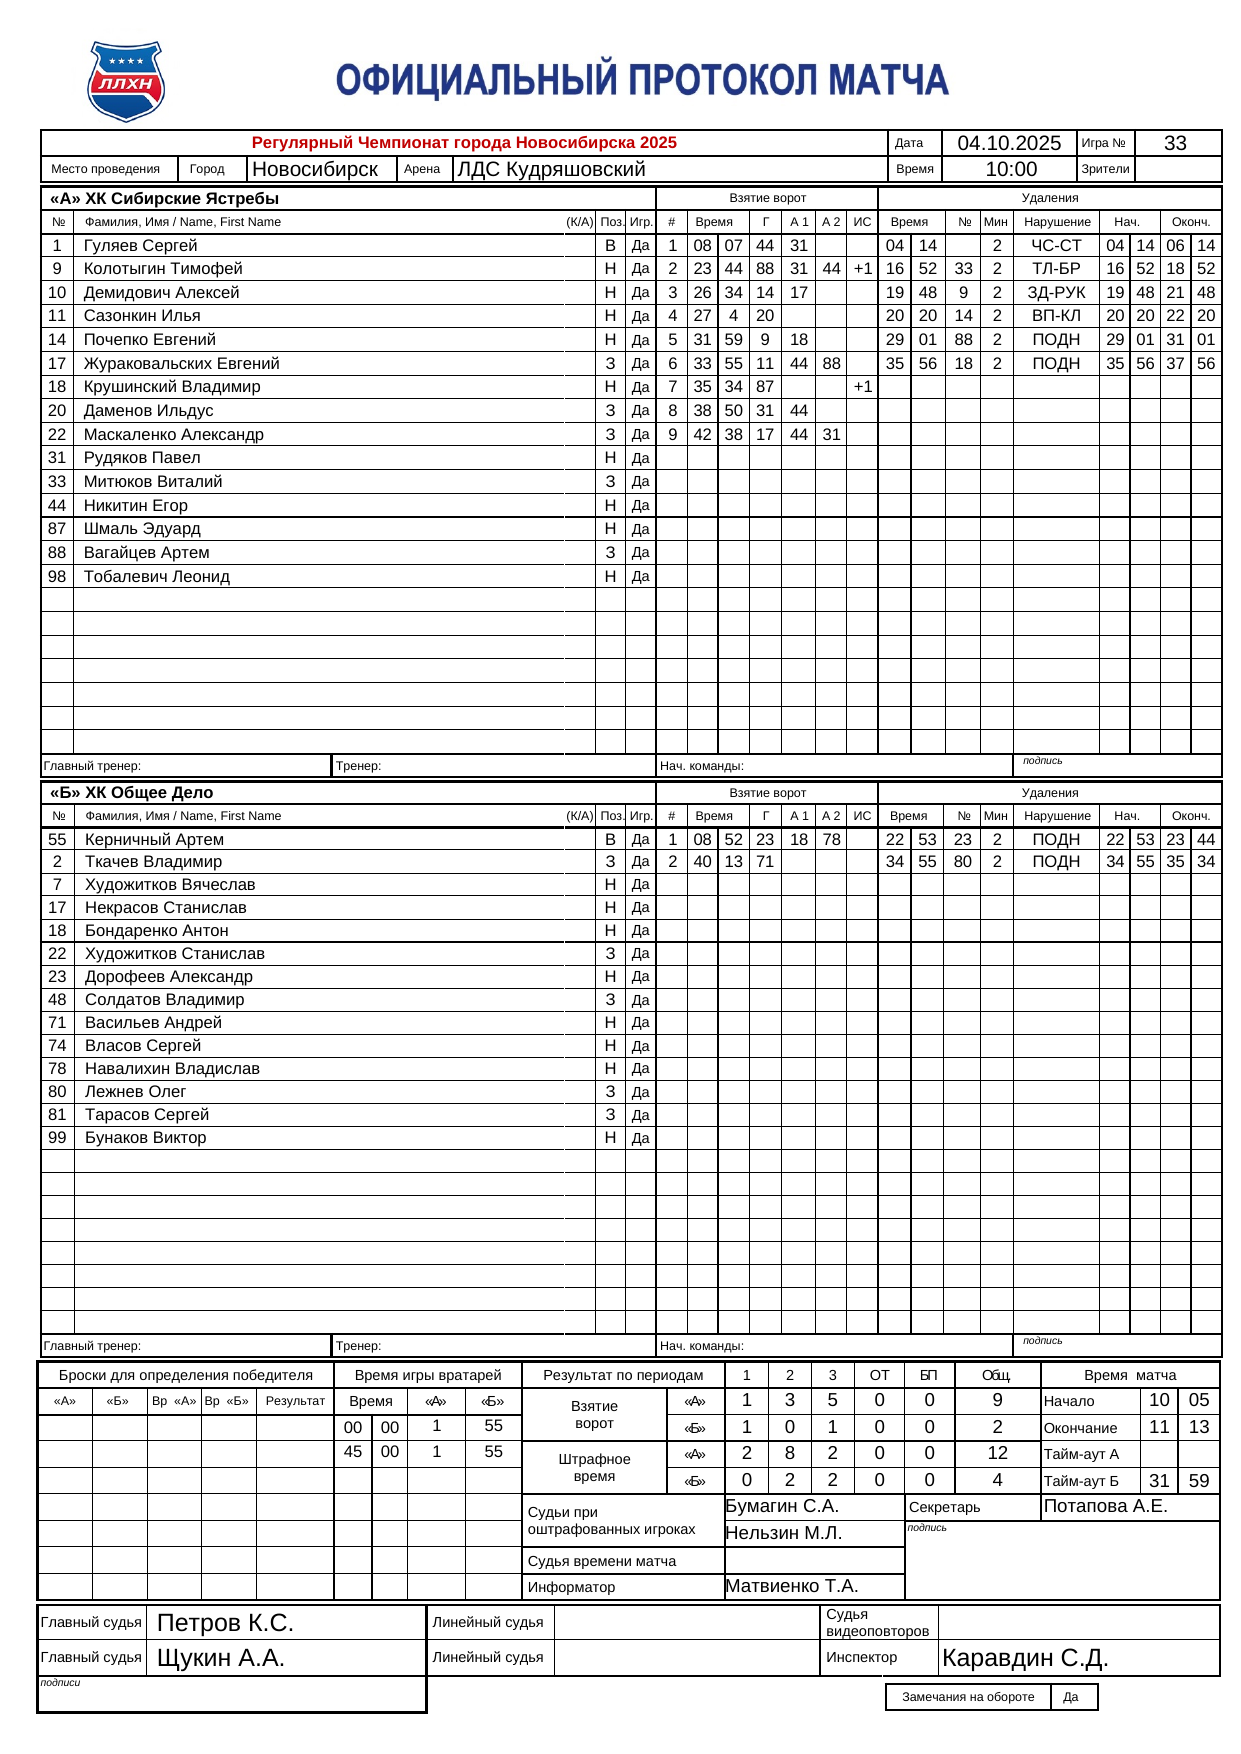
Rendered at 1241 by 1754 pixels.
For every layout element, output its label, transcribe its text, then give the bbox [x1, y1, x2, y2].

table_cell № [944, 805, 980, 826]
table_cell ИС [847, 805, 877, 826]
table_cell [1014, 376, 1099, 398]
table_cell [1161, 399, 1190, 422]
table_cell [688, 730, 717, 753]
table_cell [847, 943, 877, 964]
table_cell [912, 1058, 943, 1079]
table_cell [944, 943, 980, 964]
table_header Взятие ворот [657, 783, 877, 803]
table_cell [565, 850, 595, 872]
table_cell [750, 446, 781, 469]
table_cell [1014, 989, 1099, 1011]
table_cell 23 [1161, 829, 1190, 849]
table_cell [688, 470, 717, 493]
table_cell [257, 1441, 333, 1467]
table_cell [596, 707, 625, 729]
table_cell [750, 470, 781, 493]
table_cell [981, 1058, 1013, 1079]
table_cell [1014, 1150, 1099, 1172]
table_cell «Б» [668, 1468, 724, 1493]
table_cell [565, 1127, 595, 1149]
table_cell «Б» [93, 1389, 147, 1413]
table_cell [816, 850, 846, 872]
table_cell [1100, 1081, 1129, 1103]
table_cell [879, 1242, 910, 1264]
table_cell [981, 1127, 1013, 1149]
table_cell [719, 541, 749, 564]
table_cell 71 [42, 1012, 74, 1033]
table_cell [944, 874, 980, 895]
table_cell [750, 588, 781, 611]
table_cell [719, 1035, 749, 1057]
table_cell Вр «Б» [202, 1389, 256, 1413]
table_cell [1192, 494, 1221, 516]
table_cell [847, 1058, 877, 1079]
table_cell Линейный судья [428, 1606, 554, 1639]
table_cell 44 [750, 235, 781, 256]
table_cell # [657, 805, 687, 826]
table_cell [596, 1173, 625, 1195]
table_cell [39, 1468, 92, 1493]
table_cell [750, 874, 781, 895]
table_cell [1131, 1288, 1160, 1310]
table_cell [816, 1173, 846, 1195]
table_cell [688, 707, 717, 729]
table_cell З [596, 423, 625, 445]
table_cell 59 [719, 328, 749, 351]
table_cell 33 [42, 470, 73, 493]
table_cell [42, 588, 73, 611]
table_cell [816, 1219, 846, 1241]
table_cell [1131, 423, 1160, 445]
table_cell [42, 1242, 74, 1264]
table_cell [596, 1196, 625, 1218]
table_cell 9 [42, 257, 73, 280]
table_cell [565, 588, 595, 611]
table_cell [657, 1150, 687, 1172]
table_cell [657, 1012, 687, 1033]
table_cell [1014, 1288, 1099, 1310]
table_cell [1014, 966, 1099, 987]
table_cell [1131, 565, 1160, 587]
table_cell [719, 966, 749, 987]
table_cell 48 [42, 989, 74, 1011]
table_cell [565, 874, 595, 895]
table_cell Художитков Вячеслав [75, 874, 564, 895]
table_cell [657, 636, 687, 658]
table_cell 2 [981, 305, 1013, 327]
table_cell [816, 1288, 846, 1310]
table_cell ВП-КЛ [1014, 305, 1099, 327]
table_cell 2 [812, 1468, 854, 1493]
table_cell [626, 659, 655, 682]
table_cell [944, 989, 980, 1011]
table_cell 52 [719, 829, 749, 849]
table_cell [847, 1196, 877, 1218]
table_cell [565, 1288, 595, 1310]
table_cell [688, 659, 717, 682]
table_cell [944, 1242, 980, 1264]
table_cell [719, 1081, 749, 1103]
table_cell 01 [912, 328, 945, 351]
table_cell [1136, 157, 1221, 181]
table_cell [688, 1265, 717, 1287]
table_cell [1192, 446, 1221, 469]
table_cell [657, 1035, 687, 1057]
table_cell [565, 1150, 595, 1172]
table_cell [1131, 1104, 1160, 1126]
table_cell [816, 874, 846, 895]
table_cell [93, 1416, 147, 1440]
table_cell Н [596, 305, 625, 327]
table_cell [879, 920, 910, 941]
table_cell [946, 494, 980, 516]
table_cell подпись [1014, 1335, 1221, 1356]
table_cell [946, 423, 980, 445]
table_cell [939, 1606, 1219, 1639]
table_cell Бумагин С.А. [726, 1495, 904, 1520]
table_cell [750, 1265, 781, 1287]
table_cell [816, 920, 846, 941]
table_header Общ. [956, 1363, 1040, 1387]
table_cell [847, 730, 877, 753]
table_cell [1100, 518, 1129, 540]
table_cell [1131, 1242, 1160, 1264]
table_cell 08 [688, 829, 717, 849]
table_cell [816, 565, 846, 587]
table_cell 53 [912, 829, 943, 849]
table_cell Вр «А» [148, 1389, 201, 1413]
table_cell [257, 1416, 333, 1440]
table_cell [847, 446, 877, 469]
table_cell [565, 305, 595, 327]
table_cell 2 [657, 850, 687, 872]
table_cell [750, 636, 781, 658]
table_cell [626, 1311, 655, 1333]
table_cell [816, 636, 846, 658]
table_cell [879, 1219, 910, 1241]
table_cell Мин [981, 805, 1013, 826]
table_cell Время [879, 211, 945, 233]
table_cell Взятие ворот [523, 1389, 666, 1440]
table_cell Да [626, 1058, 655, 1079]
table_cell 5 [657, 328, 687, 351]
table_cell [946, 565, 980, 587]
table_cell [688, 565, 717, 587]
table_cell [565, 707, 595, 729]
table_cell [1014, 518, 1099, 540]
table_cell Крушинский Владимир [74, 376, 564, 398]
table_cell [688, 1173, 717, 1195]
table_cell [148, 1416, 201, 1440]
table_cell 00 [373, 1441, 407, 1467]
table_cell [1100, 541, 1129, 564]
table_cell Н [596, 257, 625, 280]
table_cell [42, 730, 73, 753]
table_cell 9 [956, 1389, 1040, 1413]
table_cell [847, 1219, 877, 1241]
table_cell [879, 659, 910, 682]
table_cell Нач. [1100, 211, 1160, 233]
table_cell 4 [956, 1468, 1040, 1493]
table_cell [1100, 1127, 1129, 1149]
table_cell [565, 1265, 595, 1287]
table_cell [1100, 730, 1129, 753]
table_cell 4 [719, 305, 749, 327]
table_cell [688, 1219, 717, 1241]
table_cell [1161, 1081, 1190, 1103]
table_cell [847, 683, 877, 706]
table_cell 1 [726, 1415, 768, 1440]
table_cell «А» [39, 1389, 92, 1413]
table_cell [1131, 636, 1160, 658]
table_cell [565, 399, 595, 422]
table_cell [981, 683, 1013, 706]
table_cell [944, 1104, 980, 1126]
table_cell Да [626, 305, 655, 327]
table_cell Тренер: [333, 1335, 655, 1356]
table_cell [912, 1081, 943, 1103]
table_cell [981, 1150, 1013, 1172]
table_cell [782, 920, 815, 941]
table_cell 00 [335, 1416, 371, 1440]
table_header ОТ [855, 1363, 904, 1387]
table_cell [596, 1265, 625, 1287]
table_cell [847, 612, 877, 634]
table_cell [816, 966, 846, 987]
table_cell [816, 235, 846, 256]
table_cell [981, 423, 1013, 445]
table_cell Главный судья [39, 1640, 146, 1675]
table_cell Оконч. [1161, 805, 1221, 826]
table_cell [847, 896, 877, 918]
table_cell [879, 1288, 910, 1310]
table_cell [750, 966, 781, 987]
table_cell [565, 1196, 595, 1218]
table_cell [1131, 1265, 1160, 1287]
table_cell [719, 1288, 749, 1310]
table_cell [626, 1242, 655, 1264]
table_cell [657, 1173, 687, 1195]
table_cell [257, 1521, 333, 1546]
table_cell [688, 920, 717, 941]
table_cell [847, 305, 877, 327]
table_cell [847, 352, 877, 374]
table_cell 11 [1141, 1415, 1177, 1440]
table_cell [879, 636, 910, 658]
table_cell 14 [1192, 235, 1221, 256]
table_cell [816, 943, 846, 964]
table_cell [75, 1173, 564, 1195]
table_header Да [1052, 1685, 1097, 1709]
table_cell [750, 612, 781, 634]
table_cell [912, 446, 945, 469]
table_cell [626, 1173, 655, 1195]
table_cell [912, 565, 945, 587]
table_cell [912, 376, 945, 398]
table_cell 2 [981, 328, 1013, 351]
table_cell [879, 588, 910, 611]
table_cell [1161, 518, 1190, 540]
table_cell [816, 470, 846, 493]
table_cell [946, 588, 980, 611]
table_cell [782, 541, 815, 564]
table_cell [750, 1173, 781, 1195]
table_cell [657, 541, 687, 564]
table_cell 20 [879, 305, 910, 327]
table_cell [879, 1150, 910, 1172]
table_cell [782, 305, 815, 327]
table_cell [782, 1081, 815, 1103]
table_cell [1192, 376, 1221, 398]
table_cell [879, 612, 910, 634]
table_cell [1161, 588, 1190, 611]
table_cell [847, 1173, 877, 1195]
table_cell 48 [1192, 281, 1221, 303]
table_cell [1131, 588, 1160, 611]
table_cell 17 [42, 896, 74, 918]
table_cell А 2 [816, 211, 846, 233]
table_cell [257, 1547, 333, 1573]
table_cell [912, 636, 945, 658]
table_cell Да [626, 565, 655, 587]
table_cell 35 [1100, 352, 1129, 374]
table_cell [373, 1547, 407, 1573]
table_cell З [596, 943, 625, 964]
table_cell [782, 1242, 815, 1264]
table_cell Никитин Егор [74, 494, 564, 516]
table_cell Солдатов Владимир [75, 989, 564, 1011]
table_cell [626, 707, 655, 729]
table_cell [847, 1104, 877, 1126]
table_cell 19 [1100, 281, 1129, 303]
table_cell 18 [42, 376, 73, 398]
table_cell [75, 1219, 564, 1241]
table_cell [1014, 446, 1099, 469]
table_cell [782, 612, 815, 634]
table_cell З [596, 399, 625, 422]
table_cell [879, 1058, 910, 1079]
table_cell [75, 1150, 564, 1172]
table_cell [981, 446, 1013, 469]
table_cell [750, 1311, 781, 1333]
table_header 3 [812, 1363, 854, 1387]
table_cell [1192, 423, 1221, 445]
table_cell [39, 1574, 92, 1599]
table_cell [148, 1521, 201, 1546]
table_cell [750, 1288, 781, 1310]
table_cell Судьи при оштрафованных игроках [523, 1495, 724, 1546]
table_cell [719, 1058, 749, 1079]
table_cell 22 [1161, 305, 1190, 327]
table_cell 31 [782, 235, 815, 256]
table_cell [257, 1574, 333, 1599]
table_cell [912, 588, 945, 611]
table_cell [847, 470, 877, 493]
table_cell [1192, 636, 1221, 658]
table_cell [816, 1265, 846, 1287]
table_cell [981, 399, 1013, 422]
table_cell [1131, 1219, 1160, 1241]
table_cell [847, 281, 877, 303]
table_header 33 [1136, 131, 1221, 155]
table_cell [565, 966, 595, 987]
table_cell [1100, 683, 1129, 706]
table_cell [626, 588, 655, 611]
table_cell Нарушение [1014, 805, 1099, 826]
table_cell [1131, 494, 1160, 516]
table_cell «А» [408, 1389, 465, 1413]
table_cell [42, 1173, 74, 1195]
table_cell [719, 494, 749, 516]
table_cell 99 [42, 1127, 74, 1149]
table_cell [782, 1196, 815, 1218]
table_cell [1100, 588, 1129, 611]
table_cell 14 [42, 328, 73, 351]
table_cell [782, 1012, 815, 1033]
table_cell «А» [668, 1389, 724, 1413]
table_cell [750, 1081, 781, 1103]
table_cell [946, 446, 980, 469]
table_cell [879, 989, 910, 1011]
table_cell [1014, 1173, 1099, 1195]
table_cell 01 [1131, 328, 1160, 351]
table_cell [688, 1127, 717, 1149]
table_cell Да [626, 376, 655, 398]
table_cell [912, 707, 945, 729]
table_cell [879, 565, 910, 587]
table_header Время игры вратарей [335, 1363, 521, 1387]
table_cell [202, 1494, 256, 1520]
table_cell Да [626, 257, 655, 280]
table_cell [981, 541, 1013, 564]
table_cell [782, 1219, 815, 1241]
table_cell [408, 1574, 465, 1599]
table_cell 0 [726, 1468, 768, 1493]
table_cell Новосибирск [248, 157, 396, 181]
table_cell [1131, 1150, 1160, 1172]
table_cell 0 [769, 1415, 811, 1440]
table_cell [816, 730, 846, 753]
table_cell 22 [1100, 829, 1129, 849]
table_cell 78 [42, 1058, 74, 1079]
table_cell 2 [981, 257, 1013, 280]
table_cell [688, 541, 717, 564]
table_cell [816, 896, 846, 918]
table_cell [1014, 1219, 1099, 1241]
table_cell [883, 1677, 1220, 1681]
table_cell Гуляев Сергей [74, 235, 564, 256]
table_cell Нач. команды: [657, 1335, 1012, 1356]
table_cell [1100, 943, 1129, 964]
table_cell [1131, 1058, 1160, 1079]
table_cell [466, 1494, 521, 1520]
table_cell [1131, 920, 1160, 941]
table_cell [1100, 1150, 1129, 1172]
table_cell Н [596, 874, 625, 895]
table_cell З [596, 1104, 625, 1126]
table_cell [816, 1150, 846, 1172]
table_cell [202, 1416, 256, 1440]
table_cell Результат [257, 1389, 333, 1413]
table_cell [879, 494, 910, 516]
table_cell 45 [335, 1441, 371, 1467]
table_cell [1131, 943, 1160, 964]
table_cell [847, 1127, 877, 1149]
table_cell [657, 730, 687, 753]
table_cell [981, 730, 1013, 753]
table_cell [944, 1127, 980, 1149]
table_cell [565, 565, 595, 587]
table_cell 0 [905, 1468, 954, 1493]
table_cell [408, 1547, 465, 1573]
table_cell [1100, 1265, 1129, 1287]
table_cell (К/А) [565, 211, 595, 233]
table_cell [408, 1468, 465, 1493]
table_cell [847, 541, 877, 564]
table_cell [1192, 588, 1221, 611]
table_cell [816, 541, 846, 564]
table_cell [879, 896, 910, 918]
table_cell [42, 707, 73, 729]
table_cell [74, 683, 564, 706]
table_cell [750, 683, 781, 706]
table_cell З [596, 850, 625, 872]
table_cell [1161, 1311, 1190, 1333]
table_cell [688, 1104, 717, 1126]
table_cell [946, 730, 980, 753]
table_cell [1192, 1173, 1221, 1195]
table_cell 18 [782, 829, 815, 849]
table_cell [726, 1548, 904, 1573]
table_cell Ткачев Владимир [75, 850, 564, 872]
table_cell [912, 896, 943, 918]
table_cell [596, 636, 625, 658]
table_cell [981, 565, 1013, 587]
table_cell [782, 494, 815, 516]
table_cell [93, 1521, 147, 1546]
table_cell [912, 494, 945, 516]
table_cell 11 [750, 352, 781, 374]
table_cell [688, 1242, 717, 1264]
table_cell [1192, 1127, 1221, 1149]
table_cell [719, 920, 749, 941]
table_cell 1 [657, 829, 687, 849]
table_cell 17 [750, 423, 781, 445]
table_cell 87 [750, 376, 781, 398]
table_cell [1100, 1104, 1129, 1126]
table_cell [42, 1311, 74, 1333]
table_cell [1161, 1127, 1190, 1149]
table_cell [816, 518, 846, 540]
table_cell [657, 707, 687, 729]
table_cell [847, 399, 877, 422]
table_cell 18 [1161, 257, 1190, 280]
table_cell [912, 683, 945, 706]
table_header 2 [769, 1363, 811, 1387]
table_cell Информатор [523, 1575, 724, 1599]
table_cell [408, 1521, 465, 1546]
table_cell [1014, 1104, 1099, 1126]
table_cell [565, 989, 595, 1011]
table_cell 38 [719, 423, 749, 445]
table_cell [1179, 1441, 1219, 1467]
table_cell [626, 636, 655, 658]
table_cell [1161, 1058, 1190, 1079]
table_cell [879, 874, 910, 895]
table_cell [1131, 1311, 1160, 1333]
table_cell Начало [1042, 1389, 1140, 1413]
table_cell [565, 1081, 595, 1103]
table_cell 35 [879, 352, 910, 374]
table_cell [657, 1127, 687, 1149]
table_cell 10:00 [943, 157, 1076, 181]
table_cell 0 [905, 1389, 954, 1413]
table_cell [1014, 470, 1099, 493]
table_cell Даменов Ильдус [74, 399, 564, 422]
table_cell [912, 874, 943, 895]
table_cell [847, 707, 877, 729]
table_cell 4 [657, 305, 687, 327]
table_cell Фамилия, Имя / Name, First Name [75, 805, 565, 826]
table_cell 55 [1131, 850, 1160, 872]
table_cell [688, 636, 717, 658]
table_cell Щукин А.А. [147, 1640, 425, 1675]
table_cell 35 [1161, 850, 1190, 872]
table_cell Тренер: [333, 755, 655, 776]
table_cell [42, 636, 73, 658]
table_cell ПОДН [1014, 850, 1099, 872]
table_cell [719, 896, 749, 918]
table_cell [981, 1219, 1013, 1241]
table_cell [42, 1288, 74, 1310]
table_cell 2 [657, 257, 687, 280]
table_cell [1131, 612, 1160, 634]
table_cell Нарушение [1014, 211, 1099, 233]
table_cell [816, 659, 846, 682]
table_cell Маскаленко Александр [74, 423, 564, 445]
table_cell [1100, 920, 1129, 941]
table_cell Тобалевич Леонид [74, 565, 564, 587]
table_cell [782, 1035, 815, 1057]
table_cell [782, 446, 815, 469]
table_cell [1161, 541, 1190, 564]
table_cell 34 [719, 281, 749, 303]
table_cell [981, 1311, 1013, 1333]
table_cell [565, 235, 595, 256]
table_cell [428, 1677, 882, 1711]
table_cell [847, 966, 877, 987]
table_cell 23 [944, 829, 980, 849]
table_cell Да [626, 1035, 655, 1057]
table_cell [1161, 1035, 1190, 1057]
table_cell [1161, 920, 1190, 941]
table_cell [1014, 1127, 1099, 1149]
table_cell [1131, 707, 1160, 729]
table_cell Н [596, 966, 625, 987]
table_cell [816, 305, 846, 327]
table_cell ЧС-СТ [1014, 235, 1099, 256]
table_cell [555, 1640, 819, 1675]
table_cell З [596, 541, 625, 564]
table_cell [565, 1242, 595, 1264]
table_cell [565, 896, 595, 918]
table_cell [879, 423, 910, 445]
table_cell 12 [956, 1442, 1040, 1467]
table_cell [981, 920, 1013, 941]
table_cell [912, 399, 945, 422]
table_cell 18 [782, 328, 815, 351]
table_cell [750, 1242, 781, 1264]
table_cell 88 [750, 257, 781, 280]
table_cell [1014, 683, 1099, 706]
table_cell 98 [42, 565, 73, 587]
table_cell [847, 636, 877, 658]
table_cell [596, 612, 625, 634]
table_cell [39, 1441, 92, 1467]
table_cell 04 [1100, 235, 1129, 256]
table_cell [1014, 588, 1099, 611]
table_cell [1100, 565, 1129, 587]
table_cell [1014, 399, 1099, 422]
table_cell 55 [719, 352, 749, 374]
table_cell [912, 1127, 943, 1149]
table_cell Бунаков Виктор [75, 1127, 564, 1149]
table_cell Демидович Алексей [74, 281, 564, 303]
table_cell 44 [782, 352, 815, 374]
table_cell Штрафное время [523, 1442, 666, 1493]
table_cell [719, 636, 749, 658]
table_cell [565, 1058, 595, 1079]
table_cell 33 [688, 352, 717, 374]
table_cell Н [596, 446, 625, 469]
table_cell Мин [981, 211, 1013, 233]
table_cell подпись [906, 1522, 1219, 1599]
table_cell [1100, 1288, 1129, 1310]
table_cell ПОДН [1014, 328, 1099, 351]
table_cell [657, 659, 687, 682]
table_cell 44 [1192, 829, 1221, 849]
table_cell 23 [688, 257, 717, 280]
table_cell 2 [981, 829, 1013, 849]
table_cell [750, 1104, 781, 1126]
table_cell [750, 730, 781, 753]
table_cell 74 [42, 1035, 74, 1057]
table_cell [782, 1058, 815, 1079]
table_cell [1192, 1035, 1221, 1057]
table_cell Да [626, 423, 655, 445]
table_cell [1100, 989, 1129, 1011]
table_cell Н [596, 1127, 625, 1149]
table_header Взятие ворот [657, 188, 877, 209]
table_cell [1192, 541, 1221, 564]
table_cell «Б » [466, 1389, 521, 1413]
table_cell [1192, 565, 1221, 587]
table_cell [565, 659, 595, 682]
table_cell Да [626, 328, 655, 351]
table_cell 55 [42, 829, 74, 849]
table_cell [657, 470, 687, 493]
table_cell [1192, 1104, 1221, 1126]
table_cell ИС [847, 211, 877, 233]
table_cell [565, 1104, 595, 1126]
table_cell 80 [42, 1081, 74, 1103]
table_cell [565, 636, 595, 658]
table_cell [912, 1012, 943, 1033]
table_cell [1131, 659, 1160, 682]
table_cell [1161, 1196, 1190, 1218]
table_cell [596, 1242, 625, 1264]
table_cell [1014, 874, 1099, 895]
table_cell Васильев Андрей [75, 1012, 564, 1033]
table_cell [847, 588, 877, 611]
table_cell 7 [42, 874, 74, 895]
table_cell 22 [42, 943, 74, 964]
table_cell 52 [912, 257, 945, 280]
table_cell 1 [726, 1389, 768, 1413]
table_cell [847, 920, 877, 941]
table_cell 5 [812, 1389, 854, 1413]
table_cell [944, 920, 980, 941]
table_cell [912, 920, 943, 941]
table_cell [335, 1521, 371, 1546]
table_cell [42, 1150, 74, 1172]
table_cell 18 [946, 352, 980, 374]
table_cell [946, 399, 980, 422]
table_cell Петров К.С. [147, 1606, 425, 1639]
table_cell +1 [847, 257, 877, 280]
table_cell [750, 1219, 781, 1241]
table_cell [816, 281, 846, 303]
table_cell Судья видеоповторов [821, 1606, 938, 1639]
table_cell [688, 588, 717, 611]
table_cell [688, 1150, 717, 1172]
table_cell [879, 683, 910, 706]
table_cell [335, 1547, 371, 1573]
table_cell [148, 1574, 201, 1599]
table_cell 0 [855, 1389, 904, 1413]
table_cell 29 [879, 328, 910, 351]
table_cell [657, 1242, 687, 1264]
table_cell [1100, 1012, 1129, 1033]
table_cell [816, 612, 846, 634]
table_cell 37 [1161, 352, 1190, 374]
table_cell [657, 1196, 687, 1218]
table_cell Арена [398, 157, 452, 181]
table_cell Г [750, 211, 781, 233]
table_cell [39, 1521, 92, 1546]
table_cell [1192, 683, 1221, 706]
table_cell [719, 565, 749, 587]
table_cell [946, 518, 980, 540]
table_cell А 2 [816, 805, 846, 826]
table_cell 52 [1131, 257, 1160, 280]
table_cell [565, 328, 595, 351]
table_cell [1161, 896, 1190, 918]
table_cell [981, 1265, 1013, 1287]
table_cell 44 [42, 494, 73, 516]
table_cell 26 [688, 281, 717, 303]
table_cell [1100, 659, 1129, 682]
table_cell [879, 518, 910, 540]
table_cell [42, 683, 73, 706]
table_cell Да [626, 281, 655, 303]
table_cell ПОДН [1014, 829, 1099, 849]
table_cell [782, 518, 815, 540]
table_cell [596, 1288, 625, 1310]
table_cell 2 [981, 352, 1013, 374]
table_cell [596, 1219, 625, 1241]
table_cell Да [626, 896, 655, 918]
table_cell [657, 518, 687, 540]
table_cell [1014, 423, 1099, 445]
table_cell Н [596, 1012, 625, 1033]
table_cell [1161, 636, 1190, 658]
table_cell [657, 1058, 687, 1079]
table_cell [565, 1012, 595, 1033]
table_cell [1014, 541, 1099, 564]
table_cell Н [596, 281, 625, 303]
table_cell 0 [855, 1415, 904, 1440]
table_cell ТЛ-БР [1014, 257, 1099, 280]
table_cell [688, 683, 717, 706]
table_cell [1161, 470, 1190, 493]
table_cell [750, 989, 781, 1011]
table_cell [816, 1012, 846, 1033]
table_cell 42 [688, 423, 717, 445]
table_cell [719, 1265, 749, 1287]
table_cell [944, 896, 980, 918]
table_cell З [596, 989, 625, 1011]
table_cell [750, 1127, 781, 1149]
table_cell [879, 376, 910, 398]
table_cell Зрители [1078, 157, 1134, 181]
table_cell [847, 1012, 877, 1033]
table_cell [981, 612, 1013, 634]
table_cell [93, 1441, 147, 1467]
table_cell № [946, 211, 980, 233]
table_cell [1100, 612, 1129, 634]
table_cell [335, 1574, 371, 1599]
table_cell Сазонкин Илья [74, 305, 564, 327]
table_cell 01 [1192, 328, 1221, 351]
table_cell 14 [750, 281, 781, 303]
table_cell [202, 1547, 256, 1573]
table_cell [981, 1081, 1013, 1103]
table_cell [373, 1574, 407, 1599]
table_cell [816, 989, 846, 1011]
table_cell [981, 874, 1013, 895]
table_cell [1161, 446, 1190, 469]
table_cell [782, 1104, 815, 1126]
table_cell [74, 707, 564, 729]
table_cell [912, 1196, 943, 1218]
table_cell [946, 612, 980, 634]
table_cell Нач. [1100, 805, 1160, 826]
table_cell [74, 612, 564, 634]
table_cell [74, 636, 564, 658]
table_cell [1014, 565, 1099, 587]
table_cell Н [596, 376, 625, 398]
table_cell [657, 683, 687, 706]
table_cell 2 [769, 1468, 811, 1493]
table_cell 21 [1161, 281, 1190, 303]
table_cell [750, 920, 781, 941]
table_cell [944, 1288, 980, 1310]
table_cell 22 [879, 829, 910, 849]
table_cell [1192, 1058, 1221, 1079]
table_header «А» ХК Сибирские Ястребы [42, 188, 655, 209]
table_cell ЛДС Кудряшовский [454, 157, 887, 181]
table_cell [719, 1173, 749, 1195]
table_cell [657, 966, 687, 987]
table_cell 44 [782, 399, 815, 422]
table_cell Рудяков Павел [74, 446, 564, 469]
table_cell [879, 446, 910, 469]
table_cell [466, 1547, 521, 1573]
table_cell (К/А) [565, 805, 595, 826]
table_cell [1192, 659, 1221, 682]
table_cell 44 [816, 257, 846, 280]
table_cell [847, 1288, 877, 1310]
table_cell [816, 1081, 846, 1103]
table_cell [626, 1219, 655, 1241]
table_cell Тайм-аут Б [1042, 1468, 1140, 1493]
table_cell [657, 446, 687, 469]
table_cell [946, 659, 980, 682]
table_cell 34 [879, 850, 910, 872]
table_cell [1131, 446, 1160, 469]
table_cell [1131, 518, 1160, 540]
table_cell [1100, 423, 1129, 445]
table_cell [782, 659, 815, 682]
table_cell А 1 [782, 211, 815, 233]
table_cell [1192, 518, 1221, 540]
table_cell [1100, 470, 1129, 493]
table_cell [1131, 966, 1160, 987]
table_cell 2 [981, 281, 1013, 303]
table_cell [981, 896, 1013, 918]
table_header Дата [889, 131, 941, 155]
table_cell 0 [855, 1442, 904, 1467]
table_cell [373, 1521, 407, 1546]
table_cell 14 [912, 235, 945, 256]
table_cell [719, 1012, 749, 1033]
table_cell [782, 376, 815, 398]
table_cell 27 [688, 305, 717, 327]
table_cell Да [626, 470, 655, 493]
table_cell [75, 1196, 564, 1218]
table_cell 38 [688, 399, 717, 422]
table_cell [719, 1150, 749, 1172]
table_cell [981, 470, 1013, 493]
table_cell [847, 1150, 877, 1172]
table_cell 44 [719, 257, 749, 280]
table_cell 19 [879, 281, 910, 303]
table_cell [688, 943, 717, 964]
table_cell [816, 446, 846, 469]
table_cell [75, 1265, 564, 1287]
table_cell [719, 943, 749, 964]
table_cell [912, 1035, 943, 1057]
table_cell [816, 376, 846, 398]
table_cell [782, 1311, 815, 1333]
table_cell [39, 1416, 92, 1440]
table_cell [782, 730, 815, 753]
table_header 04.10.2025 [943, 131, 1076, 155]
table_cell [1131, 1012, 1160, 1033]
table_cell 08 [688, 235, 717, 256]
table_cell [688, 1035, 717, 1057]
table_cell [626, 1288, 655, 1310]
table_cell [75, 1242, 564, 1264]
table_cell [946, 376, 980, 398]
table_cell 06 [1161, 235, 1190, 256]
table_cell Да [626, 874, 655, 895]
table_cell [257, 1494, 333, 1520]
table_cell [719, 874, 749, 895]
table_cell Вагайцев Артем [74, 541, 564, 564]
table_cell [1100, 1219, 1129, 1241]
table_cell [912, 1104, 943, 1126]
table_cell [782, 966, 815, 987]
table_cell [1161, 1265, 1190, 1287]
table_cell Судья времени матча [523, 1548, 724, 1573]
table_cell [782, 1127, 815, 1149]
table_cell [944, 1058, 980, 1079]
table_cell [1192, 1081, 1221, 1103]
table_cell [74, 730, 564, 753]
table_cell Н [596, 328, 625, 351]
table_cell Жураковальских Евгений [74, 352, 564, 374]
table_cell 34 [719, 376, 749, 398]
table_cell [816, 1058, 846, 1079]
table_cell [750, 518, 781, 540]
table_cell 50 [719, 399, 749, 422]
table_cell [847, 829, 877, 849]
table_cell 34 [1192, 850, 1221, 872]
table_cell [565, 494, 595, 516]
table_cell [847, 518, 877, 540]
table_cell [1192, 1012, 1221, 1033]
table_cell [847, 235, 877, 256]
table_cell [782, 470, 815, 493]
table_cell [750, 1035, 781, 1057]
table_cell [719, 1311, 749, 1333]
table_cell [944, 1265, 980, 1287]
table_cell Да [626, 518, 655, 540]
table_cell [1192, 1242, 1221, 1264]
table_cell 16 [1100, 257, 1129, 280]
table_cell Место проведения [42, 157, 177, 181]
table_cell Главный тренер: [42, 755, 330, 776]
table_cell [946, 636, 980, 658]
table_cell [1192, 1311, 1221, 1333]
table_cell Навалихин Владислав [75, 1058, 564, 1079]
table_cell Н [596, 565, 625, 587]
table_cell [1100, 1173, 1129, 1195]
table_cell В [596, 829, 625, 849]
table_cell [1014, 612, 1099, 634]
table_cell 48 [912, 281, 945, 303]
table_cell [946, 683, 980, 706]
table_cell [1192, 1288, 1221, 1310]
table_cell [944, 1219, 980, 1241]
table_cell [912, 612, 945, 634]
table_cell 31 [1161, 328, 1190, 351]
table_cell 1 [812, 1415, 854, 1440]
table_cell [750, 896, 781, 918]
table_cell 13 [1179, 1415, 1219, 1440]
table_cell [1131, 376, 1160, 398]
table_cell Поз. [596, 805, 625, 826]
table_cell [565, 612, 595, 634]
table_cell [565, 470, 595, 493]
table_cell [39, 1494, 92, 1520]
table_cell [596, 683, 625, 706]
table_cell [1192, 1265, 1221, 1287]
table_cell Потапова А.Е. [1042, 1495, 1219, 1520]
table_cell [1192, 399, 1221, 422]
table_cell [1161, 1104, 1190, 1126]
table_cell Фамилия, Имя / Name, First Name [74, 211, 565, 233]
table_cell [1014, 1265, 1099, 1287]
table_cell [1192, 730, 1221, 753]
table_cell [944, 1196, 980, 1218]
table_cell [719, 707, 749, 729]
table_cell [981, 989, 1013, 1011]
table_cell [719, 1219, 749, 1241]
table_cell [816, 1311, 846, 1333]
table_cell [1100, 896, 1129, 918]
table_cell [847, 494, 877, 516]
table_cell [719, 1104, 749, 1126]
table_cell [879, 730, 910, 753]
table_cell [719, 989, 749, 1011]
table_cell [1100, 1242, 1129, 1264]
table_cell [565, 1311, 595, 1333]
table_cell Некрасов Станислав [75, 896, 564, 918]
table_cell [1161, 376, 1190, 398]
table_cell [750, 659, 781, 682]
table_cell «Б» [668, 1415, 724, 1440]
table_cell [657, 874, 687, 895]
table_cell [1014, 707, 1099, 729]
table_cell [944, 1081, 980, 1103]
table_cell [596, 1311, 625, 1333]
table_cell [719, 612, 749, 634]
table_cell Да [626, 920, 655, 941]
table_cell Город [179, 157, 246, 181]
table_cell [879, 1127, 910, 1149]
table_cell Нач. команды: [657, 755, 1012, 776]
table_cell «А» [668, 1442, 724, 1467]
table_cell № [42, 211, 73, 233]
table_cell [596, 1150, 625, 1172]
table_cell 31 [816, 423, 846, 445]
table_cell [816, 1196, 846, 1218]
table_cell Да [626, 235, 655, 256]
table_cell Колотыгин Тимофей [74, 257, 564, 280]
table_cell [944, 1012, 980, 1033]
table_cell З [596, 1081, 625, 1103]
table_cell Почепко Евгений [74, 328, 564, 351]
table_cell [750, 1196, 781, 1218]
table_cell [565, 683, 595, 706]
table_cell [565, 1173, 595, 1195]
table_cell [1192, 874, 1221, 895]
table_cell [816, 1104, 846, 1126]
table_cell [782, 989, 815, 1011]
table_cell 2 [981, 235, 1013, 256]
table_cell [657, 612, 687, 634]
table_cell Н [596, 920, 625, 941]
table_cell [750, 494, 781, 516]
table_cell [1131, 1081, 1160, 1103]
table_cell 55 [912, 850, 943, 872]
table_cell 44 [782, 423, 815, 445]
table_cell [1014, 1035, 1099, 1057]
table_cell [981, 1288, 1013, 1310]
table_cell [1131, 683, 1160, 706]
table_cell 7 [657, 376, 687, 398]
table_cell 56 [1192, 352, 1221, 374]
table_cell [1014, 896, 1099, 918]
table_cell [565, 281, 595, 303]
table_cell 31 [42, 446, 73, 469]
table_cell [782, 943, 815, 964]
table_cell Линейный судья [428, 1640, 554, 1675]
table_cell [782, 1150, 815, 1172]
table_cell [981, 707, 1013, 729]
table_cell [1131, 1173, 1160, 1195]
table_cell [782, 588, 815, 611]
table_cell [944, 1311, 980, 1333]
table_cell [93, 1574, 147, 1599]
table_cell [1161, 707, 1190, 729]
table_cell [408, 1494, 465, 1520]
table_cell [1161, 423, 1190, 445]
table_cell [879, 1104, 910, 1126]
table_cell [981, 518, 1013, 540]
table_cell 40 [688, 850, 717, 872]
table_cell [1161, 1012, 1190, 1033]
table_cell [657, 1311, 687, 1333]
table_cell Да [626, 352, 655, 374]
table_cell Да [626, 399, 655, 422]
table_cell 22 [42, 423, 73, 445]
table_cell Митюков Виталий [74, 470, 564, 493]
table_cell 23 [42, 966, 74, 987]
table_cell 04 [879, 235, 910, 256]
table_cell [750, 565, 781, 587]
table_cell 0 [905, 1415, 954, 1440]
table_cell [719, 683, 749, 706]
table_cell [879, 1311, 910, 1333]
table_cell 0 [905, 1442, 954, 1467]
table_cell [1131, 1035, 1160, 1057]
table_cell Керничный Артем [75, 829, 564, 849]
table_cell [782, 707, 815, 729]
table_cell [1161, 1219, 1190, 1241]
table_cell [1161, 659, 1190, 682]
table_cell 52 [1192, 257, 1221, 280]
table_cell [688, 896, 717, 918]
table_cell 20 [42, 399, 73, 422]
table_cell [981, 636, 1013, 658]
table_cell [719, 588, 749, 611]
table_cell [1161, 874, 1190, 895]
table_cell [688, 1012, 717, 1033]
table_cell [688, 446, 717, 469]
table_cell [981, 1012, 1013, 1033]
table_cell 59 [1179, 1468, 1219, 1493]
table_cell [1192, 470, 1221, 493]
table_cell [657, 989, 687, 1011]
table_cell Да [626, 829, 655, 849]
table_cell [93, 1547, 147, 1573]
table_cell Г [750, 805, 781, 826]
table_cell З [596, 470, 625, 493]
table_cell [1100, 1196, 1129, 1218]
table_cell [879, 707, 910, 729]
table_cell 88 [946, 328, 980, 351]
table_cell [847, 1265, 877, 1287]
table_cell Нельзин М.Л. [726, 1521, 904, 1546]
table_cell 71 [750, 850, 781, 872]
table_cell Время [889, 157, 941, 181]
table_cell [565, 423, 595, 445]
table_cell 07 [719, 235, 749, 256]
table_cell [750, 541, 781, 564]
table_cell [688, 1288, 717, 1310]
table_cell [981, 943, 1013, 964]
table_cell [1014, 1058, 1099, 1079]
table_cell 3 [769, 1389, 811, 1413]
table_cell Игр. [626, 211, 655, 233]
table_cell [1014, 659, 1099, 682]
table_cell 1 [408, 1416, 465, 1440]
table_cell [657, 1265, 687, 1287]
table_cell [93, 1468, 147, 1493]
table_cell [879, 1012, 910, 1033]
table_cell [879, 399, 910, 422]
table_cell [626, 683, 655, 706]
table_cell [1192, 707, 1221, 729]
table_cell 17 [782, 281, 815, 303]
table_cell [565, 1219, 595, 1241]
table_cell 55 [466, 1416, 521, 1440]
table_cell [750, 707, 781, 729]
table_cell 1 [42, 235, 73, 256]
table_cell [981, 1242, 1013, 1264]
table_cell [847, 1035, 877, 1057]
table_cell [657, 565, 687, 587]
table_cell +1 [847, 376, 877, 398]
table_cell [1161, 943, 1190, 964]
table_cell 56 [912, 352, 945, 374]
table_cell 6 [657, 352, 687, 374]
table_cell Оконч. [1161, 211, 1221, 233]
table_cell [816, 707, 846, 729]
table_cell 33 [946, 257, 980, 280]
table_cell [565, 920, 595, 941]
table_cell 9 [946, 281, 980, 303]
table_cell 20 [912, 305, 945, 327]
table_cell 48 [1131, 281, 1160, 303]
table_cell [1014, 920, 1099, 941]
table_cell # [657, 211, 687, 233]
table_cell [719, 730, 749, 753]
table_cell 1 [657, 235, 687, 256]
table_cell [912, 541, 945, 564]
table_cell [202, 1441, 256, 1467]
table_cell [565, 943, 595, 964]
table_cell Время [879, 805, 943, 826]
table_cell [373, 1494, 407, 1520]
table_cell [39, 1547, 92, 1573]
table_cell [879, 541, 910, 564]
table_cell [750, 1012, 781, 1033]
table_cell [782, 636, 815, 658]
table_cell Время [688, 211, 749, 233]
table_cell 9 [657, 423, 687, 445]
table_cell ПОДН [1014, 352, 1099, 374]
table_cell подпись [1014, 755, 1221, 776]
table_cell [912, 1311, 943, 1333]
table_cell 34 [1100, 850, 1129, 872]
table_cell [847, 1081, 877, 1103]
table_cell 88 [816, 352, 846, 374]
table_cell [657, 920, 687, 941]
table_cell 20 [1100, 305, 1129, 327]
table_cell [688, 1081, 717, 1103]
table_cell [565, 352, 595, 374]
table_cell [782, 850, 815, 872]
table_cell [847, 565, 877, 587]
table_cell Н [596, 896, 625, 918]
table_cell [879, 1081, 910, 1103]
table_cell 20 [1192, 305, 1221, 327]
table_cell [688, 612, 717, 634]
table_cell [1014, 730, 1099, 753]
table_cell 14 [946, 305, 980, 327]
table_cell Да [626, 446, 655, 469]
table_cell [1192, 896, 1221, 918]
table_cell Да [626, 943, 655, 964]
table_cell 2 [726, 1442, 768, 1467]
table_cell Да [626, 1127, 655, 1149]
table_cell [75, 1288, 564, 1310]
table_cell [1161, 612, 1190, 634]
table_cell [688, 874, 717, 895]
table_cell [879, 1196, 910, 1218]
table_cell [335, 1468, 371, 1493]
table_cell [782, 565, 815, 587]
table_cell [688, 1058, 717, 1079]
table_cell [782, 874, 815, 895]
table_cell Тайм-аут А [1042, 1441, 1140, 1467]
table_cell [688, 494, 717, 516]
table_cell [1141, 1441, 1177, 1467]
table_cell 10 [1141, 1389, 1177, 1413]
table_cell [466, 1521, 521, 1546]
table_cell Игр. [626, 805, 655, 826]
table_cell [565, 376, 595, 398]
table_cell Тарасов Сергей [75, 1104, 564, 1126]
table_cell [912, 966, 943, 987]
table_cell [202, 1574, 256, 1599]
table_cell Главный тренер: [42, 1335, 330, 1356]
table_cell Н [596, 494, 625, 516]
table_header Удаления [879, 188, 1221, 209]
table_cell [373, 1468, 407, 1493]
table_cell [1014, 1081, 1099, 1103]
table_header Броски для определения победителя [39, 1363, 333, 1387]
table_cell 2 [981, 850, 1013, 872]
table_cell 05 [1179, 1389, 1219, 1413]
table_cell Шмаль Эдуард [74, 518, 564, 540]
table_cell [719, 446, 749, 469]
table_cell [719, 659, 749, 682]
table_cell 81 [42, 1104, 74, 1126]
table_cell [912, 470, 945, 493]
table_cell 20 [750, 305, 781, 327]
table_cell [1192, 920, 1221, 941]
table_cell [1161, 565, 1190, 587]
table_cell [981, 376, 1013, 398]
table_cell [879, 966, 910, 987]
table_cell [202, 1468, 256, 1493]
table_cell [1131, 399, 1160, 422]
table_cell [626, 1196, 655, 1218]
table_cell Н [596, 1058, 625, 1079]
table_header «Б» ХК Общее Дело [42, 783, 655, 803]
table_cell [42, 1196, 74, 1218]
table_cell З [596, 352, 625, 374]
table_cell [1014, 1196, 1099, 1218]
table_cell [847, 1311, 877, 1333]
table_cell [816, 1242, 846, 1264]
table_cell [1014, 636, 1099, 658]
table_cell [1192, 1219, 1221, 1241]
table_cell 14 [1131, 235, 1160, 256]
table_cell [1100, 399, 1129, 422]
table_cell 31 [750, 399, 781, 422]
table_cell Каравдин С.Д. [939, 1640, 1219, 1675]
table_cell [1100, 1058, 1129, 1079]
table_cell [657, 943, 687, 964]
table_cell [1014, 1242, 1099, 1264]
table_cell 11 [42, 305, 73, 327]
table_cell [1161, 1288, 1190, 1310]
table_cell [657, 1081, 687, 1103]
table_cell [782, 896, 815, 918]
table_cell Власов Сергей [75, 1035, 564, 1057]
table_cell [1100, 636, 1129, 658]
table_cell [565, 829, 595, 849]
table_cell [93, 1494, 147, 1520]
table_cell [719, 1196, 749, 1218]
table_cell [257, 1468, 333, 1493]
table_cell [626, 1150, 655, 1172]
table_cell 31 [782, 257, 815, 280]
table_cell [847, 989, 877, 1011]
table_cell [981, 659, 1013, 682]
table_cell [466, 1468, 521, 1493]
table_cell [596, 730, 625, 753]
table_cell [816, 399, 846, 422]
table_cell [981, 1196, 1013, 1218]
table_cell [719, 1242, 749, 1264]
table_cell 31 [1141, 1468, 1177, 1493]
table_cell [335, 1494, 371, 1520]
table_cell [946, 235, 980, 256]
table_cell [1100, 966, 1129, 987]
table_cell [750, 943, 781, 964]
table_cell [688, 989, 717, 1011]
table_cell [912, 423, 945, 445]
table_cell [912, 943, 943, 964]
table_header 1 [726, 1363, 768, 1387]
table_cell 87 [42, 518, 73, 540]
table_cell 10 [42, 281, 73, 303]
table_cell [1014, 943, 1099, 964]
table_cell [555, 1606, 819, 1639]
table_cell [688, 966, 717, 987]
table_cell [879, 1265, 910, 1287]
table_cell [847, 850, 877, 872]
table_cell № [42, 805, 74, 826]
table_cell [1131, 1196, 1160, 1218]
table_cell [946, 470, 980, 493]
table_cell [74, 659, 564, 682]
table_cell Поз. [596, 211, 625, 233]
table_cell [1192, 966, 1221, 987]
table_cell [1161, 683, 1190, 706]
table_cell [42, 612, 73, 634]
table_header Время матча [1042, 1363, 1219, 1387]
table_cell [657, 494, 687, 516]
table_cell [816, 588, 846, 611]
table_header Регулярный Чемпионат города Новосибирска 2025 [42, 131, 887, 155]
table_cell Н [596, 1035, 625, 1057]
table_cell [596, 588, 625, 611]
table_cell [1161, 494, 1190, 516]
table_cell [912, 518, 945, 540]
table_cell [1131, 730, 1160, 753]
table_cell [847, 659, 877, 682]
table_cell [42, 659, 73, 682]
table_cell Да [626, 1104, 655, 1126]
table_cell [626, 1265, 655, 1287]
table_cell 8 [657, 399, 687, 422]
table_cell [847, 874, 877, 895]
table_cell [565, 1035, 595, 1057]
table_cell Секретарь [906, 1495, 1040, 1520]
table_cell [688, 1311, 717, 1333]
table_cell [1161, 1150, 1190, 1172]
table_cell [688, 518, 717, 540]
table_cell [1131, 541, 1160, 564]
table_cell [657, 1288, 687, 1310]
table_cell [879, 1035, 910, 1057]
table_cell Да [626, 1081, 655, 1103]
table_cell 1 [408, 1441, 465, 1467]
table_cell [1014, 494, 1099, 516]
table_cell [202, 1521, 256, 1546]
table_header Замечания на обороте [887, 1685, 1050, 1709]
table_cell [75, 1311, 564, 1333]
table_cell [912, 989, 943, 1011]
table_cell 88 [42, 541, 73, 564]
table_cell [944, 1150, 980, 1172]
table_cell [981, 494, 1013, 516]
table_cell [1161, 730, 1190, 753]
table_cell 80 [944, 850, 980, 872]
table_cell [565, 257, 595, 280]
table_cell [944, 966, 980, 987]
table_cell [816, 683, 846, 706]
table_cell [782, 1173, 815, 1195]
table_cell 29 [1100, 328, 1129, 351]
table_cell [1131, 896, 1160, 918]
table_cell [42, 1265, 74, 1287]
table_cell 16 [879, 257, 910, 280]
table_cell [946, 541, 980, 564]
table_cell [657, 896, 687, 918]
table_cell [1131, 989, 1160, 1011]
table_cell 9 [750, 328, 781, 351]
table_cell 13 [719, 850, 749, 872]
table_cell [626, 612, 655, 634]
table_cell [1192, 1196, 1221, 1218]
table_cell [719, 518, 749, 540]
table_cell [816, 1127, 846, 1149]
table_cell [912, 659, 945, 682]
table_cell [74, 588, 564, 611]
table_cell [1131, 1127, 1160, 1149]
table_cell [466, 1574, 521, 1599]
table_cell [1099, 1682, 1220, 1711]
table_cell 00 [373, 1416, 407, 1440]
table_cell [1100, 1035, 1129, 1057]
picture [5, 28, 1179, 129]
table_cell [879, 943, 910, 964]
table_cell Да [626, 850, 655, 872]
table_cell Время [335, 1389, 407, 1413]
table_cell [565, 518, 595, 540]
table_cell [148, 1468, 201, 1493]
table_cell Да [626, 1012, 655, 1033]
table_cell Н [596, 518, 625, 540]
table_cell Окончание [1042, 1415, 1140, 1440]
table_cell [816, 328, 846, 351]
table_cell [148, 1441, 201, 1467]
table_header Результат по периодам [523, 1363, 724, 1387]
table_cell 0 [855, 1468, 904, 1493]
table_cell [1192, 943, 1221, 964]
table_cell [782, 1265, 815, 1287]
table_cell [912, 730, 945, 753]
table_cell 23 [750, 829, 781, 849]
table_cell [1014, 1012, 1099, 1033]
table_cell [1192, 1150, 1221, 1172]
table_cell 35 [688, 376, 717, 398]
table_cell 18 [42, 920, 74, 941]
table_cell [816, 1035, 846, 1057]
table_cell ЗД-РУК [1014, 281, 1099, 303]
table_cell 2 [956, 1415, 1040, 1440]
table_cell Художитков Станислав [75, 943, 564, 964]
table_cell подписи [39, 1677, 425, 1711]
table_cell [847, 423, 877, 445]
table_cell [912, 1173, 943, 1195]
table_cell [1131, 874, 1160, 895]
table_cell [42, 1219, 74, 1241]
table_cell Бондаренко Антон [75, 920, 564, 941]
table_cell [719, 1127, 749, 1149]
table_cell [596, 659, 625, 682]
table_cell 17 [42, 352, 73, 374]
table_cell 3 [657, 281, 687, 303]
table_cell [1131, 470, 1160, 493]
table_cell [719, 470, 749, 493]
table_cell [688, 1196, 717, 1218]
table_cell [750, 1058, 781, 1079]
table_cell Инспектор [821, 1640, 938, 1675]
table_cell [912, 1242, 943, 1264]
table_cell Главный судья [39, 1606, 146, 1639]
table_cell [912, 1219, 943, 1241]
table_cell Да [626, 966, 655, 987]
table_cell [657, 1219, 687, 1241]
table_cell А 1 [782, 805, 815, 826]
table_cell [1100, 874, 1129, 895]
table_cell 2 [42, 850, 74, 872]
table_cell В [596, 235, 625, 256]
table_cell Матвиенко Т.А. [726, 1575, 904, 1599]
table_cell [1161, 966, 1190, 987]
table_cell [657, 1104, 687, 1126]
table_cell [944, 1173, 980, 1195]
table_cell [981, 1104, 1013, 1126]
table_cell [565, 541, 595, 564]
table_cell [847, 328, 877, 351]
table_cell Да [626, 494, 655, 516]
table_cell [1161, 1242, 1190, 1264]
table_cell [565, 446, 595, 469]
table_cell [946, 707, 980, 729]
table_cell [879, 1173, 910, 1195]
table_cell [148, 1494, 201, 1520]
table_cell [1161, 1173, 1190, 1195]
table_cell [944, 1035, 980, 1057]
table_cell Лежнев Олег [75, 1081, 564, 1103]
table_cell [1014, 1311, 1099, 1333]
table_cell [1192, 989, 1221, 1011]
table_cell [782, 1288, 815, 1310]
table_cell 56 [1131, 352, 1160, 374]
table_cell [1100, 707, 1129, 729]
table_cell [981, 1035, 1013, 1057]
table_cell 78 [816, 829, 846, 849]
table_cell [782, 683, 815, 706]
table_cell 53 [1131, 829, 1160, 849]
table_header Удаления [879, 783, 1221, 803]
table_cell [816, 494, 846, 516]
table_cell [1100, 376, 1129, 398]
table_cell 31 [688, 328, 717, 351]
table_cell [912, 1288, 943, 1310]
table_cell [148, 1547, 201, 1573]
table_cell [847, 1242, 877, 1264]
table_cell 8 [769, 1442, 811, 1467]
table_header БП [905, 1363, 954, 1387]
table_cell [626, 730, 655, 753]
table_cell [750, 1150, 781, 1172]
table_cell [879, 470, 910, 493]
table_cell Дорофеев Александр [75, 966, 564, 987]
table_cell 20 [1131, 305, 1160, 327]
table_cell [912, 1150, 943, 1172]
table_cell Время [688, 805, 749, 826]
table_cell [1100, 1311, 1129, 1333]
table_cell [657, 588, 687, 611]
table_cell [1100, 446, 1129, 469]
table_cell [981, 966, 1013, 987]
table_cell [1192, 612, 1221, 634]
table_cell [912, 1265, 943, 1287]
table_cell [981, 1173, 1013, 1195]
table_cell 55 [466, 1441, 521, 1467]
table_cell [981, 588, 1013, 611]
table_cell [1161, 989, 1190, 1011]
table_header Игра № [1078, 131, 1134, 155]
table_cell Да [626, 541, 655, 564]
table_cell Да [626, 989, 655, 1011]
table_cell 2 [812, 1442, 854, 1467]
table_cell [565, 730, 595, 753]
table_cell [1100, 494, 1129, 516]
